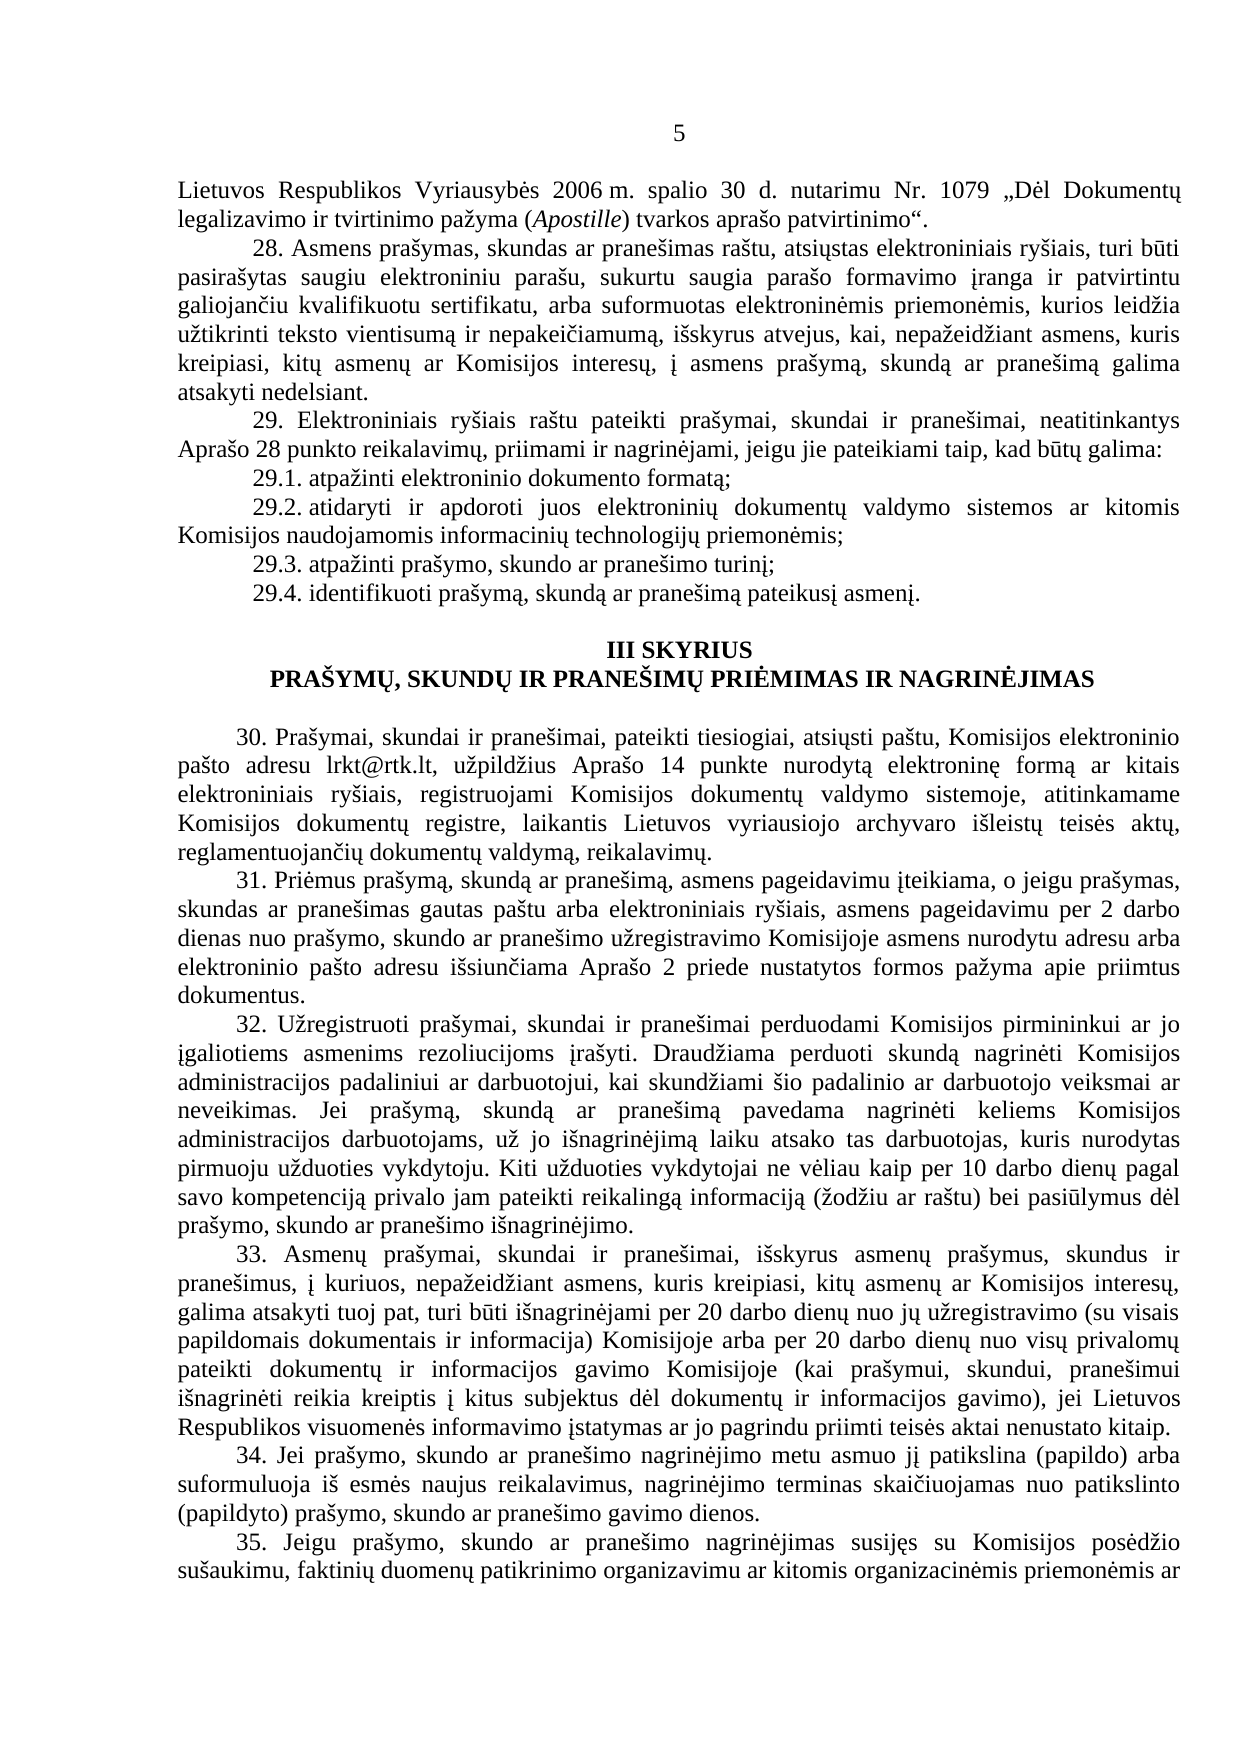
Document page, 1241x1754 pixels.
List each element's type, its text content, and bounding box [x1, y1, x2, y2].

text Lietuvos Respublikos Vyriausybės 2006 m. spalio 30 d. nutarimu Nr. 1079 „Dėl Dokumentų legalizavimo ir tvirtinimo pažyma (Apostille) tvarkos aprašo patvirtinimo“. [177, 176, 1181, 233]
text 33. Asmenų prašymai, skundai ir pranešimai, išskyrus asmenų prašymus, skundus ir pranešimus, į kuriuos, nepažeidžiant asmens, kuris kreipiasi, kitų asmenų ar Komisijos interesų, galima atsakyti tuoj pat, turi būti išnagrinėjami per 20 darbo dienų nuo jų užregistravimo (su visais papildomais dokumentais ir informacija) Komisijoje arba per 20 darbo dienų nuo visų privalomų pateikti dokumentų ir informacijos gavimo Komisijoje (kai prašymui, skundui, pranešimui išnagrinėti reikia kreiptis į kitus subjektus dėl dokumentų ir informacijos gavimo), jei Lietuvos Respublikos visuomenės informavimo įstatymas ar jo pagrindu priimti teisės aktai nenustato kitaip. [177, 1239, 1181, 1441]
text 35. Jeigu prašymo, skundo ar pranešimo nagrinėjimas susijęs su Komisijos posėdžio sušaukimu, faktinių duomenų patikrinimo organizavimu ar kitomis organizacinėmis priemonėmis ar [177, 1527, 1181, 1584]
text 29.4. identifikuoti prašymą, skundą ar pranešimą pateikusį asmenį. [177, 578, 1181, 607]
text 28. Asmens prašymas, skundas ar pranešimas raštu, atsiųstas elektroniniais ryšiais, turi būti pasirašytas saugiu elektroniniu parašu, sukurtu saugia parašo formavimo įranga ir patvirtintu galiojančiu kvalifikuotu sertifikatu, arba suformuotas elektroninėmis priemonėmis, kurios leidžia užtikrinti teksto vientisumą ir nepakeičiamumą, išskyrus atvejus, kai, nepažeidžiant asmens, kuris kreipiasi, kitų asmenų ar Komisijos interesų, į asmens prašymą, skundą ar pranešimą galima atsakyti nedelsiant. [177, 233, 1181, 406]
text 29.1. atpažinti elektroninio dokumento formatą; [177, 463, 1181, 492]
text 34. Jei prašymo, skundo ar pranešimo nagrinėjimo metu asmuo jį patikslina (papildo) arba suformuluoja iš esmės naujus reikalavimus, nagrinėjimo terminas skaičiuojamas nuo patikslinto (papildyto) prašymo, skundo ar pranešimo gavimo dienos. [177, 1441, 1181, 1527]
text 29.3. atpažinti prašymo, skundo ar pranešimo turinį; [177, 549, 1181, 578]
text 32. Užregistruoti prašymai, skundai ir pranešimai perduodami Komisijos pirmininkui ar jo įgaliotiems asmenims rezoliucijoms įrašyti. Draudžiama perduoti skundą nagrinėti Komisijos administracijos padaliniui ar darbuotojui, kai skundžiami šio padalinio ar darbuotojo veiksmai ar neveikimas. Jei prašymą, skundą ar pranešimą pavedama nagrinėti keliems Komisijos administracijos darbuotojams, už jo išnagrinėjimą laiku atsako tas darbuotojas, kuris nurodytas pirmuoju užduoties vykdytoju. Kiti užduoties vykdytojai ne vėliau kaip per 10 darbo dienų pagal savo kompetenciją privalo jam pateikti reikalingą informaciją (žodžiu ar raštu) bei pasiūlymus dėl prašymo, skundo ar pranešimo išnagrinėjimo. [177, 1009, 1181, 1239]
text 29.2. atidaryti ir apdoroti juos elektroninių dokumentų valdymo sistemos ar kitomis Komisijos naudojamomis informacinių technologijų priemonėmis; [177, 492, 1181, 549]
text 30. Prašymai, skundai ir pranešimai, pateikti tiesiogiai, atsiųsti paštu, Komisijos elektroninio pašto adresu lrkt@rtk.lt, užpildžius Aprašo 14 punkte nurodytą elektroninę formą ar kitais elektroniniais ryšiais, registruojami Komisijos dokumentų valdymo sistemoje, atitinkamame Komisijos dokumentų registre, laikantis Lietuvos vyriausiojo archyvaro išleistų teisės aktų, reglamentuojančių dokumentų valdymą, reikalavimų. [177, 722, 1181, 866]
text 29. Elektroniniais ryšiais raštu pateikti prašymai, skundai ir pranešimai, neatitinkantys Aprašo 28 punkto reikalavimų, priimami ir nagrinėjami, jeigu jie pateikiami taip, kad būtų galima: [177, 406, 1181, 463]
text PRAŠYMŲ, SKUNDŲ IR PRANEŠIMŲ PRIĖMIMAS IR NAGRINĖJIMAS [177, 664, 1181, 693]
text III SKYRIUS [177, 636, 1181, 664]
text 31. Priėmus prašymą, skundą ar pranešimą, asmens pageidavimu įteikiama, o jeigu prašymas, skundas ar pranešimas gautas paštu arba elektroniniais ryšiais, asmens pageidavimu per 2 darbo dienas nuo prašymo, skundo ar pranešimo užregistravimo Komisijoje asmens nurodytu adresu arba elektroninio pašto adresu išsiunčiama Aprašo 2 priede nustatytos formos pažyma apie priimtus dokumentus. [177, 866, 1181, 1009]
